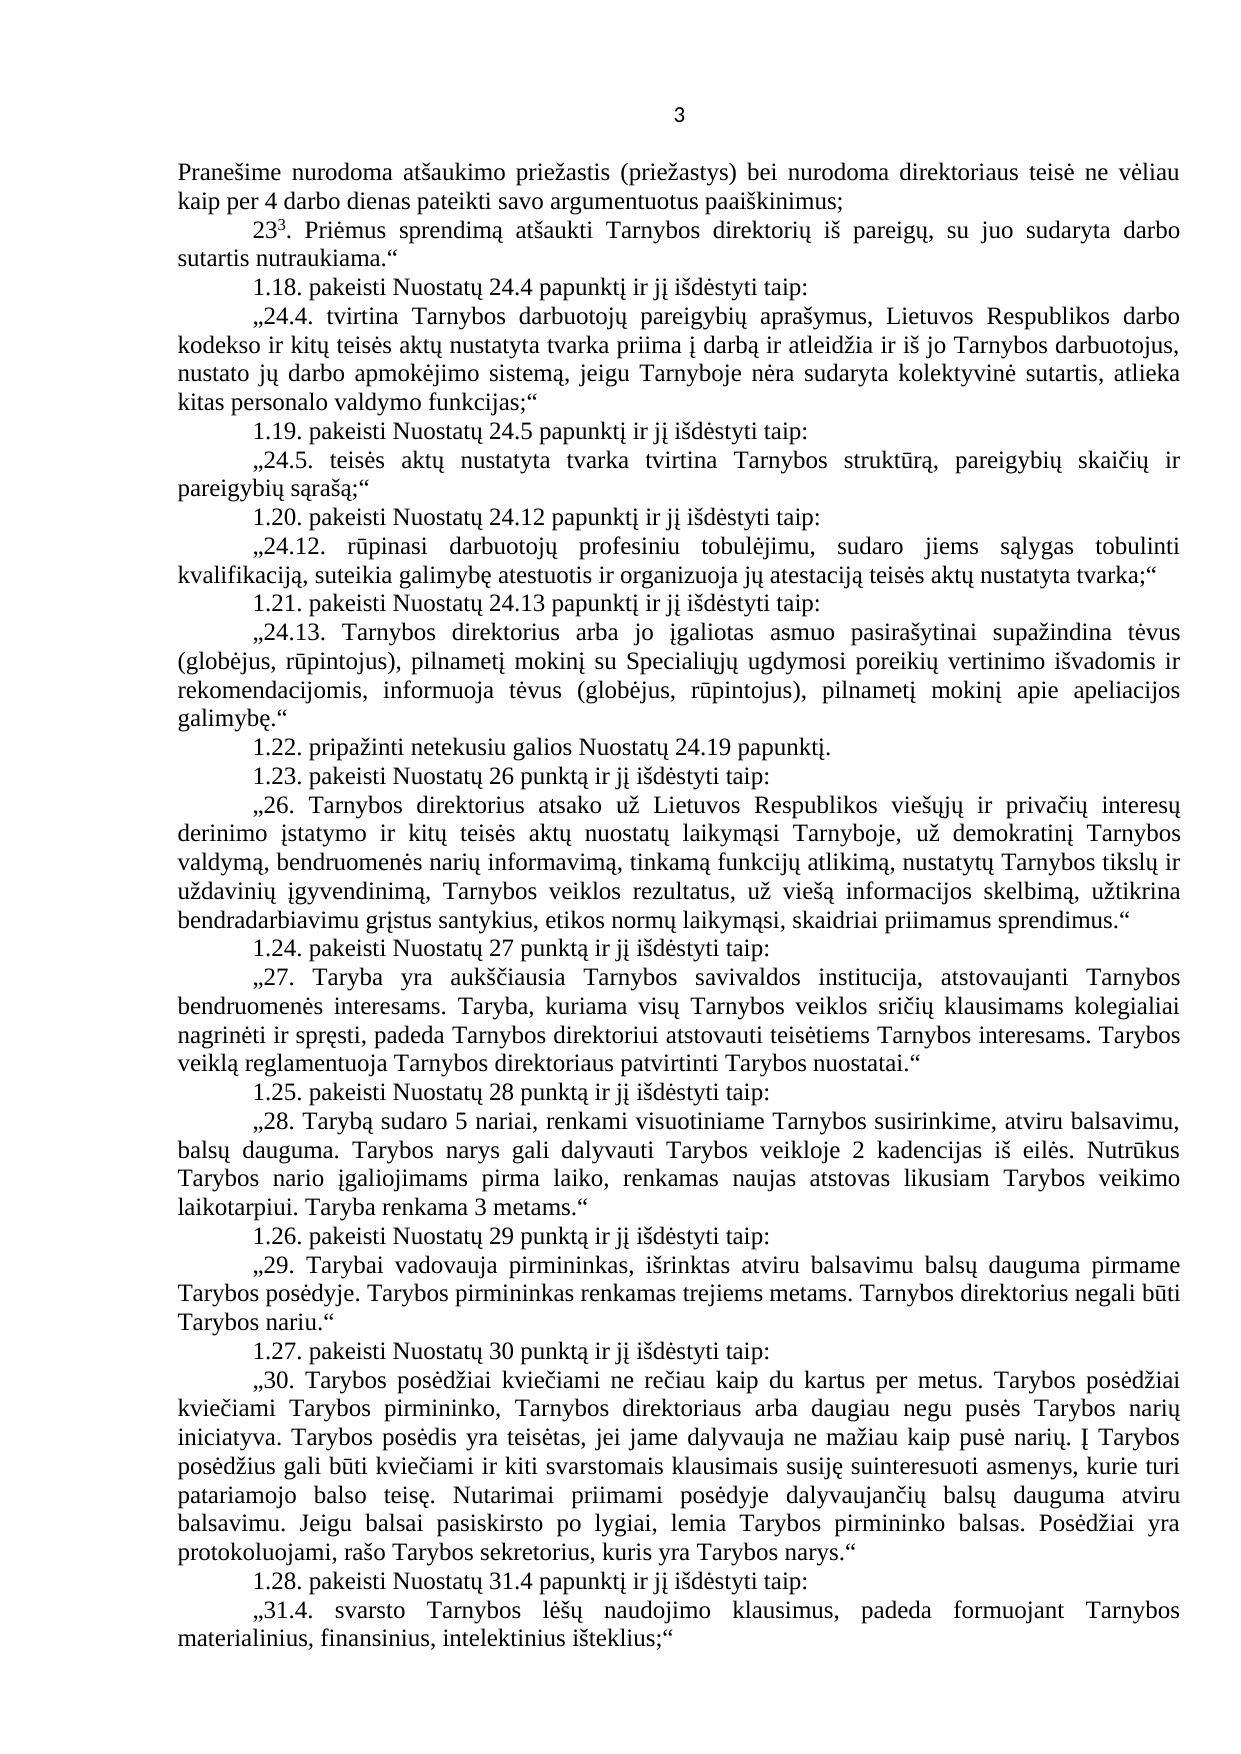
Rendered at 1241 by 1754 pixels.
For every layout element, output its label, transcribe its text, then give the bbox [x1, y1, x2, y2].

text „24.5. teisės aktų nustatyta tvarka tvirtina Tarnybos struktūrą, pareigybių skaičių ir pareigybių sąrašą;“ [177, 445, 1181, 502]
text Pranešime nurodoma atšaukimo priežastis (priežastys) bei nurodoma direktoriaus teisė ne vėliau kaip per 4 darbo dienas pateikti savo argumentuotus paaiškinimus; [177, 157, 1181, 215]
text 1.18. pakeisti Nuostatų 24.4 papunktį ir jį išdėstyti taip: [177, 272, 1181, 301]
text „26. Tarnybos direktorius atsako už Lietuvos Respublikos viešųjų ir privačių interesų derinimo įstatymo ir kitų teisės aktų nuostatų laikymąsi Tarnyboje, už demokratinį Tarnybos valdymą, bendruomenės narių informavimą, tinkamą funkcijų atlikimą, nustatytų Tarnybos tikslų ir uždavinių įgyvendinimą, Tarnybos veiklos rezultatus, už viešą informacijos skelbimą, užtikrina bendradarbiavimu grįstus santykius, etikos normų laikymąsi, skaidriai priimamus sprendimus.“ [177, 790, 1181, 933]
text 1.24. pakeisti Nuostatų 27 punktą ir jį išdėstyti taip: [177, 933, 1181, 962]
text 233. Priėmus sprendimą atšaukti Tarnybos direktorių iš pareigų, su juo sudaryta darbo sutartis nutraukiama.“ [177, 215, 1181, 272]
text „29. Tarybai vadovauja pirmininkas, išrinktas atviru balsavimu balsų dauguma pirmame Tarybos posėdyje. Tarybos pirmininkas renkamas trejiems metams. Tarnybos direktorius negali būti Tarybos nariu.“ [177, 1250, 1181, 1336]
text „27. Taryba yra aukščiausia Tarnybos savivaldos institucija, atstovaujanti Tarnybos bendruomenės interesams. Taryba, kuriama visų Tarnybos veiklos sričių klausimams kolegialiai nagrinėti ir spręsti, padeda Tarnybos direktoriui atstovauti teisėtiems Tarnybos interesams. Tarybos veiklą reglamentuoja Tarnybos direktoriaus patvirtinti Tarybos nuostatai.“ [177, 962, 1181, 1077]
text 1.22. pripažinti netekusiu galios Nuostatų 24.19 papunktį. [177, 732, 1181, 761]
text 1.20. pakeisti Nuostatų 24.12 papunktį ir jį išdėstyti taip: [177, 502, 1181, 531]
text 1.26. pakeisti Nuostatų 29 punktą ir jį išdėstyti taip: [177, 1221, 1181, 1250]
text „24.12. rūpinasi darbuotojų profesiniu tobulėjimu, sudaro jiems sąlygas tobulinti kvalifikaciją, suteikia galimybę atestuotis ir organizuoja jų atestaciją teisės aktų nustatyta tvarka;“ [177, 531, 1181, 588]
text „30. Tarybos posėdžiai kviečiami ne rečiau kaip du kartus per metus. Tarybos posėdžiai kviečiami Tarybos pirmininko, Tarnybos direktoriaus arba daugiau negu pusės Tarybos narių iniciatyva. Tarybos posėdis yra teisėtas, jei jame dalyvauja ne mažiau kaip pusė narių. Į Tarybos posėdžius gali būti kviečiami ir kiti svarstomais klausimais susiję suinteresuoti asmenys, kurie turi patariamojo balso teisę. Nutarimai priimami posėdyje dalyvaujančių balsų dauguma atviru balsavimu. Jeigu balsai pasiskirsto po lygiai, lemia Tarybos pirmininko balsas. Posėdžiai yra protokoluojami, rašo Tarybos sekretorius, kuris yra Tarybos narys.“ [177, 1365, 1181, 1566]
text 1.28. pakeisti Nuostatų 31.4 papunktį ir jį išdėstyti taip: [177, 1566, 1181, 1595]
text 1.19. pakeisti Nuostatų 24.5 papunktį ir jį išdėstyti taip: [177, 416, 1181, 445]
text 1.25. pakeisti Nuostatų 28 punktą ir jį išdėstyti taip: [177, 1077, 1181, 1106]
text 1.21. pakeisti Nuostatų 24.13 papunktį ir jį išdėstyti taip: [177, 588, 1181, 617]
text „24.4. tvirtina Tarnybos darbuotojų pareigybių aprašymus, Lietuvos Respublikos darbo kodekso ir kitų teisės aktų nustatyta tvarka priima į darbą ir atleidžia ir iš jo Tarnybos darbuotojus, nustato jų darbo apmokėjimo sistemą, jeigu Tarnyboje nėra sudaryta kolektyvinė sutartis, atlieka kitas personalo valdymo funkcijas;“ [177, 301, 1181, 416]
text 1.27. pakeisti Nuostatų 30 punktą ir jį išdėstyti taip: [177, 1336, 1181, 1365]
text „28. Tarybą sudaro 5 nariai, renkami visuotiniame Tarnybos susirinkime, atviru balsavimu, balsų dauguma. Tarybos narys gali dalyvauti Tarybos veikloje 2 kadencijas iš eilės. Nutrūkus Tarybos nario įgaliojimams pirma laiko, renkamas naujas atstovas likusiam Tarybos veikimo laikotarpiui. Taryba renkama 3 metams.“ [177, 1106, 1181, 1221]
text 1.23. pakeisti Nuostatų 26 punktą ir jį išdėstyti taip: [177, 761, 1181, 790]
text „31.4. svarsto Tarnybos lėšų naudojimo klausimus, padeda formuojant Tarnybos materialinius, finansinius, intelektinius išteklius;“ [177, 1595, 1181, 1652]
text „24.13. Tarnybos direktorius arba jo įgaliotas asmuo pasirašytinai supažindina tėvus (globėjus, rūpintojus), pilnametį mokinį su Specialiųjų ugdymosi poreikių vertinimo išvadomis ir rekomendacijomis, informuoja tėvus (globėjus, rūpintojus), pilnametį mokinį apie apeliacijos galimybę.“ [177, 617, 1181, 732]
